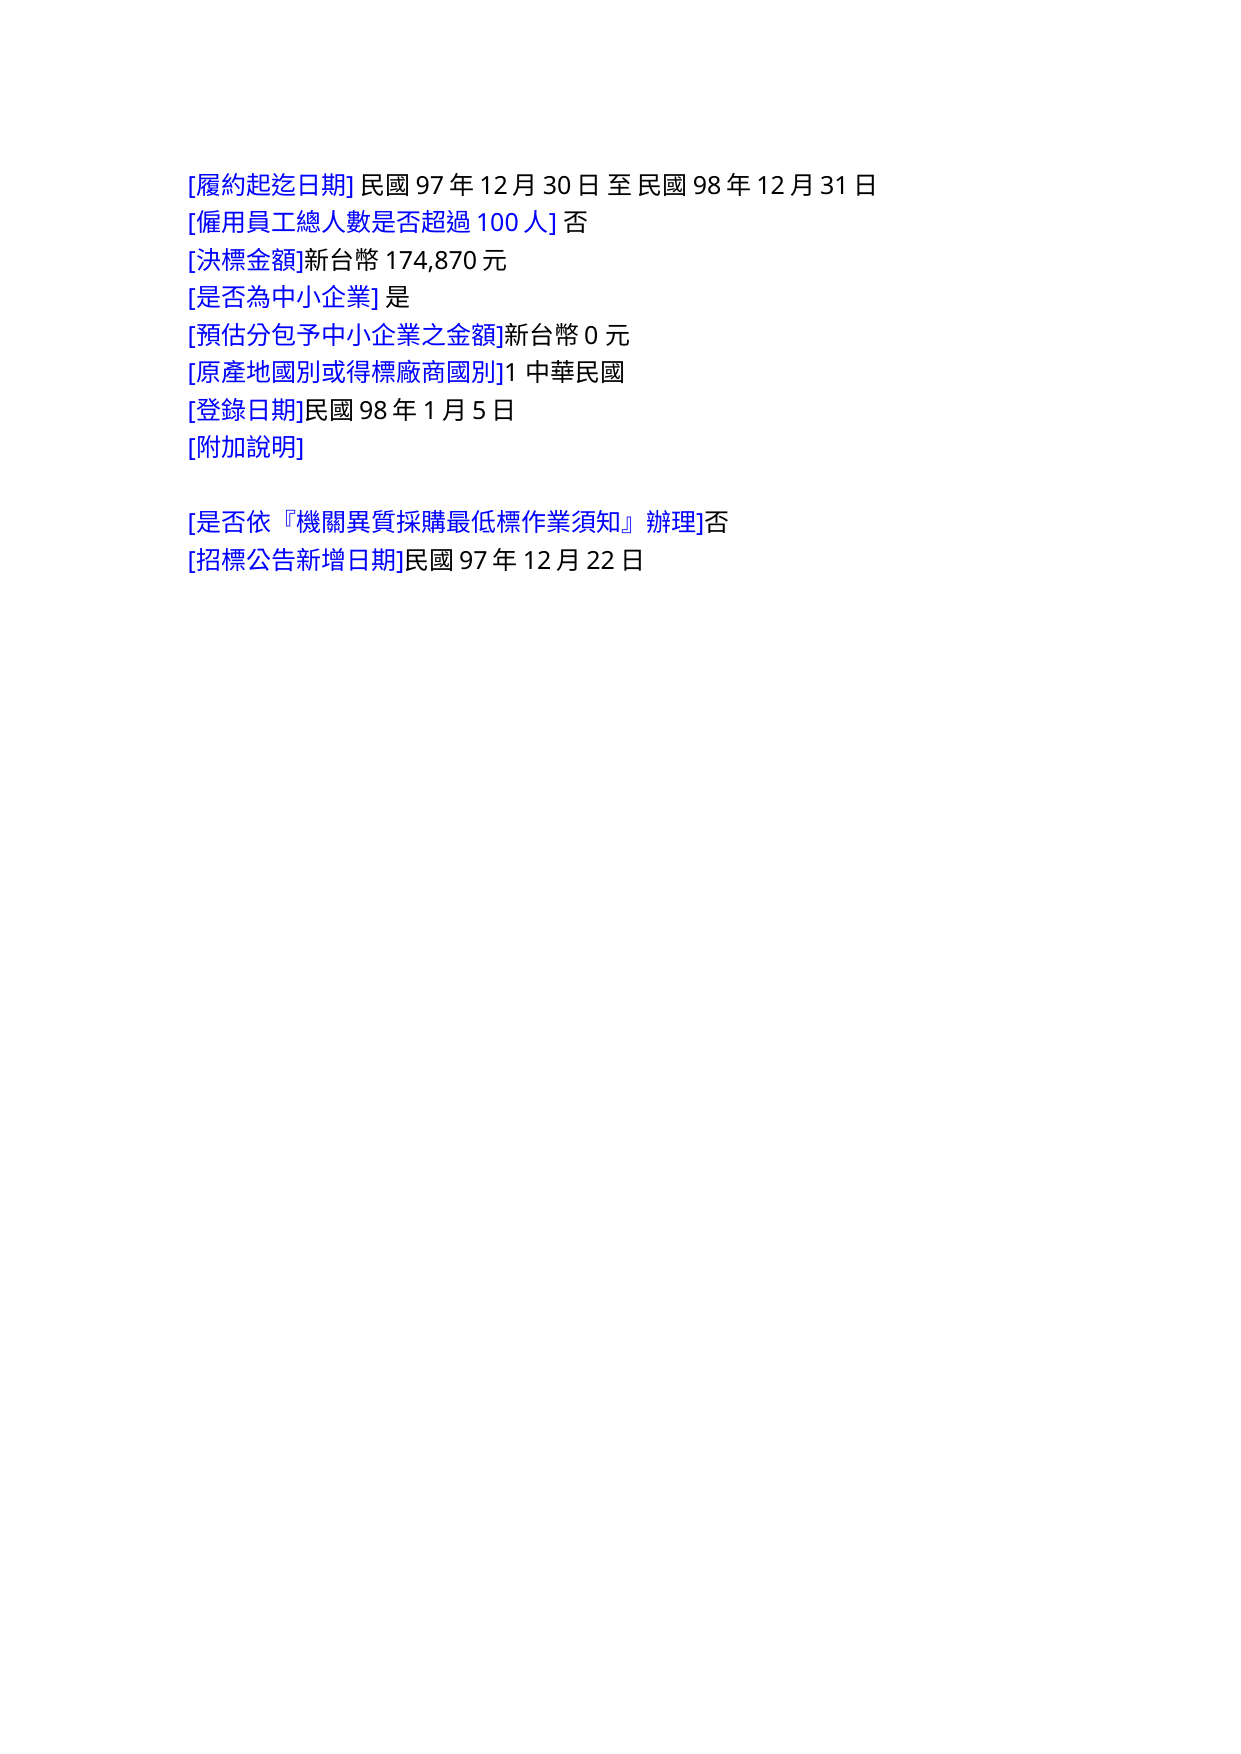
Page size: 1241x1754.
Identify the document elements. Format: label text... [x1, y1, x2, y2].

text [履約起迄日期] 民國97年12月30日 至 民國98年12月31日 [僱用員工總人數是否超過100人] 否 [決標金額]新台幣 174,870元 [是否為中小企業] 是 [預估分包予中小企業之金額]新台幣0 元 [原產地國別或得標廠商國別]1 中華民國 [登錄日期]民國98年1月5日 [附加說明] [是否依『機關異質採購最低標作業須知』辦理]否 [招標公告新增日期]民國97年12月22日 [187, 164, 1053, 577]
